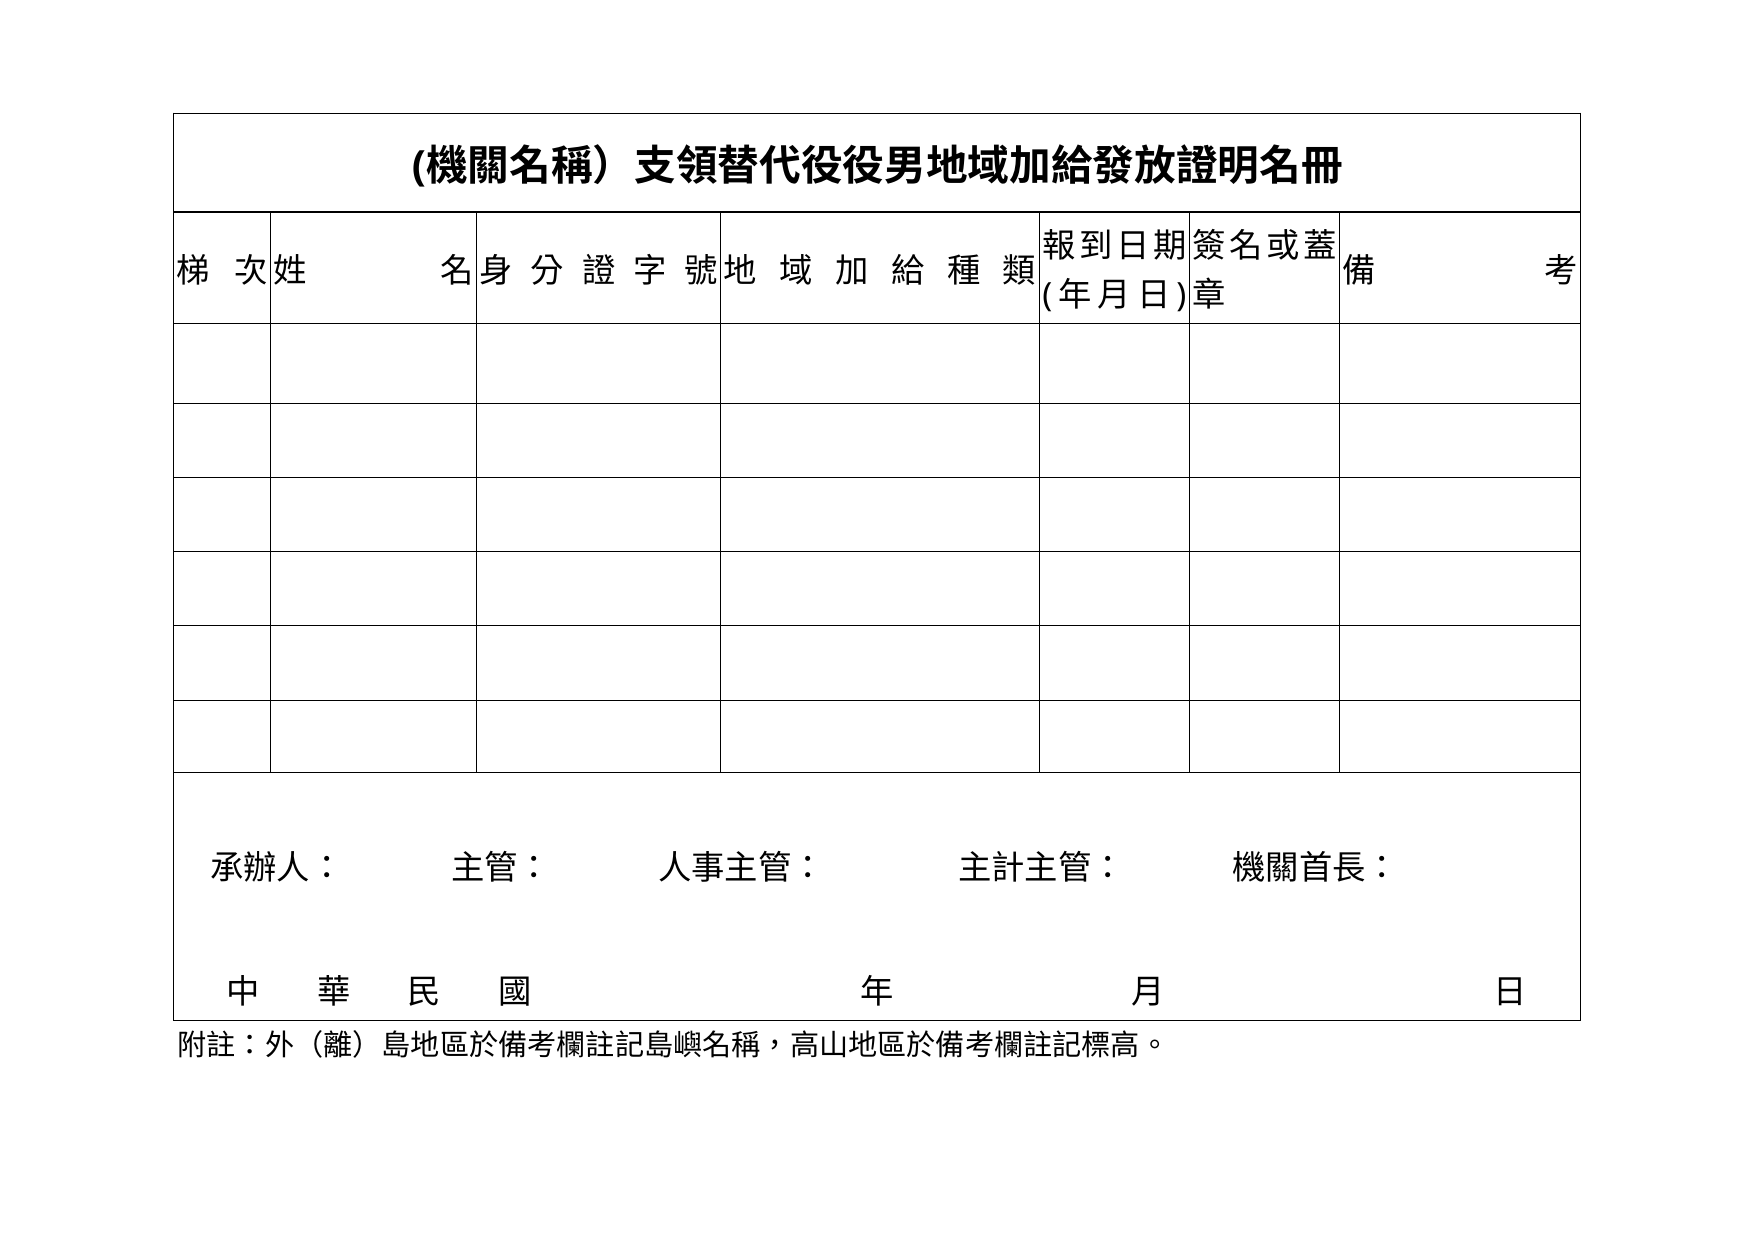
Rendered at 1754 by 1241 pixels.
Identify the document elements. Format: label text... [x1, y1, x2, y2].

table_cell 梯次 [174, 213, 270, 322]
table_cell [1190, 552, 1339, 625]
table_cell [271, 626, 476, 699]
table_cell 承辦人： 主管： 人事主管： 主計主管： 機關首長： 中華民國 年 月 日 [174, 773, 1580, 1020]
table_cell [1340, 626, 1580, 699]
table_cell [1190, 324, 1339, 403]
table_cell [174, 478, 270, 551]
table_cell [271, 701, 476, 772]
table_cell 地域加給種類 [721, 213, 1039, 322]
table_cell [1190, 478, 1339, 551]
table_cell [1340, 552, 1580, 625]
table_header (機關名稱）支領替代役役男地域加給發放證明名冊 [174, 114, 1580, 211]
table_cell [477, 478, 720, 551]
table_cell [174, 324, 270, 403]
table_cell [1040, 404, 1189, 477]
table_cell [174, 626, 270, 699]
table_cell [1040, 324, 1189, 403]
table_cell 備考 [1340, 213, 1580, 322]
table_cell 簽名或蓋章 [1190, 213, 1339, 322]
table_cell [721, 404, 1039, 477]
table_cell [477, 324, 720, 403]
table_cell [1040, 626, 1189, 699]
table_cell [1040, 478, 1189, 551]
table_cell [1190, 701, 1339, 772]
table_cell [1340, 404, 1580, 477]
table_cell [174, 404, 270, 477]
table_cell 報到日期(年月日) [1040, 213, 1189, 322]
table_cell [174, 552, 270, 625]
table_cell [1340, 701, 1580, 772]
table_cell [721, 324, 1039, 403]
table_cell 身分證字號 [477, 213, 720, 322]
table_cell [1040, 701, 1189, 772]
table_cell [1190, 626, 1339, 699]
table_cell [1040, 552, 1189, 625]
table_cell [271, 404, 476, 477]
table_cell [721, 701, 1039, 772]
table_cell [477, 552, 720, 625]
text 附註：外（離）島地區於備考欄註記島嶼名稱，高山地區於備考欄註記標高。 [177, 1021, 1577, 1063]
table_cell [271, 324, 476, 403]
table_cell 姓名 [271, 213, 476, 322]
table_cell [271, 552, 476, 625]
table_cell [477, 404, 720, 477]
table_cell [721, 478, 1039, 551]
table_cell [1190, 404, 1339, 477]
table_cell [1340, 478, 1580, 551]
table_cell [721, 552, 1039, 625]
table_cell [271, 478, 476, 551]
table_cell [1340, 324, 1580, 403]
table_cell [174, 701, 270, 772]
table_cell [477, 626, 720, 699]
table_cell [477, 701, 720, 772]
table_cell [721, 626, 1039, 699]
